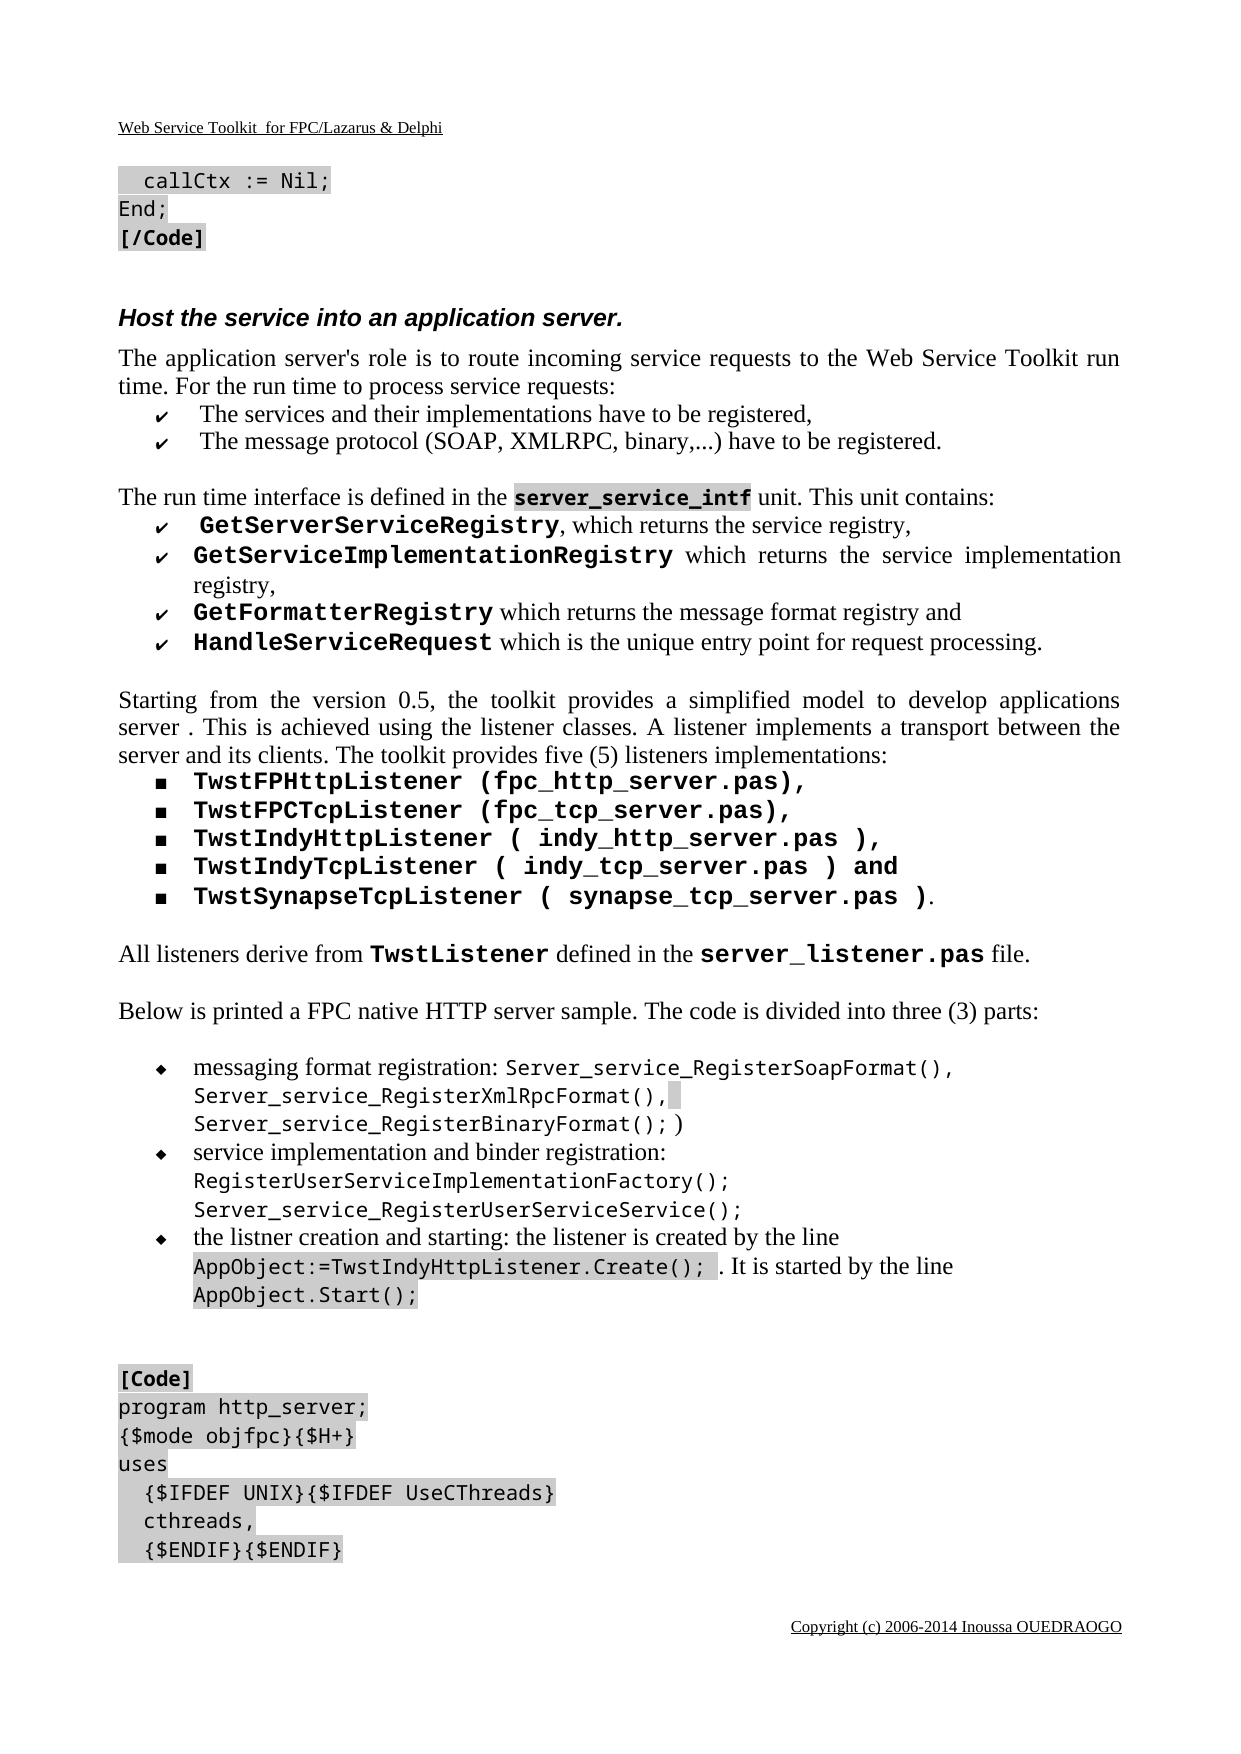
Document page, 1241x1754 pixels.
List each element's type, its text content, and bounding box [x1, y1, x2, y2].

text program http_server; [118, 1392, 1122, 1421]
list TwstIndyTcpListener ( indy_tcp_server.pas ) and [156, 854, 1122, 882]
text [/Code] [118, 223, 1122, 251]
subtitle Host the service into an application server. [118, 304, 1122, 332]
list The services and their implementations have to be registered, [156, 400, 1122, 427]
text {$ENDIF}{$ENDIF} [118, 1535, 1122, 1563]
list HandleServiceRequest which is the unique entry point for request processing. [156, 628, 1122, 658]
list the listner creation and starting: the listener is created by the line AppObject:=TwstIndyHttpListener.Create(); . It is started by the line AppObject.Start(); [156, 1223, 1122, 1309]
list TwstFPCTcpListener (fpc_tcp_server.pas), [156, 797, 1122, 826]
text uses [118, 1449, 1122, 1478]
list service implementation and binder registration: RegisterUserServiceImplementationFactory(); Server_service_RegisterUserServiceService(); [156, 1138, 1122, 1223]
list TwstIndyHttpListener ( indy_http_server.pas ), [156, 826, 1122, 854]
list GetServiceImplementationRegistry which returns the service implementation registry, [156, 541, 1122, 598]
list The message protocol (SOAP, XMLRPC, binary,...) have to be registered. [156, 427, 1122, 455]
text End; [118, 194, 1122, 223]
text All listeners derive from TwstListener defined in the server_listener.pas file. [118, 940, 1122, 969]
text Starting from the version 0.5, the toolkit provides a simplified model to develop applications server . This is achieved using the listener classes. A listener implements a transport between the server and its clients. The toolkit provides five (5) listeners implementations: [118, 686, 1122, 769]
list GetServerServiceRegistry, which returns the service registry, [156, 511, 1122, 541]
text Below is printed a FPC native HTTP server sample. The code is divided into three (3) parts: [118, 997, 1122, 1025]
text [Code] [118, 1364, 1122, 1392]
text {$IFDEF UNIX}{$IFDEF UseCThreads} [118, 1478, 1122, 1506]
text The run time interface is defined in the server_service_intf unit. This unit contains: [118, 483, 1122, 511]
text {$mode objfpc}{$H+} [118, 1421, 1122, 1449]
list messaging format registration: Server_service_RegisterSoapFormat(), Server_service_RegisterXmlRpcFormat(), Server_service_RegisterBinaryFormat(); ) [156, 1053, 1122, 1138]
text cthreads, [118, 1506, 1122, 1535]
text callCtx := Nil; [118, 166, 1122, 194]
text The application server's role is to route incoming service requests to the Web Service Toolkit run time. For the run time to process service requests: [118, 344, 1122, 400]
list TwstSynapseTcpListener ( synapse_tcp_server.pas ). [156, 882, 1122, 912]
list GetFormatterRegistry which returns the message format registry and [156, 598, 1122, 628]
list TwstFPHttpListener (fpc_http_server.pas), [156, 769, 1122, 797]
